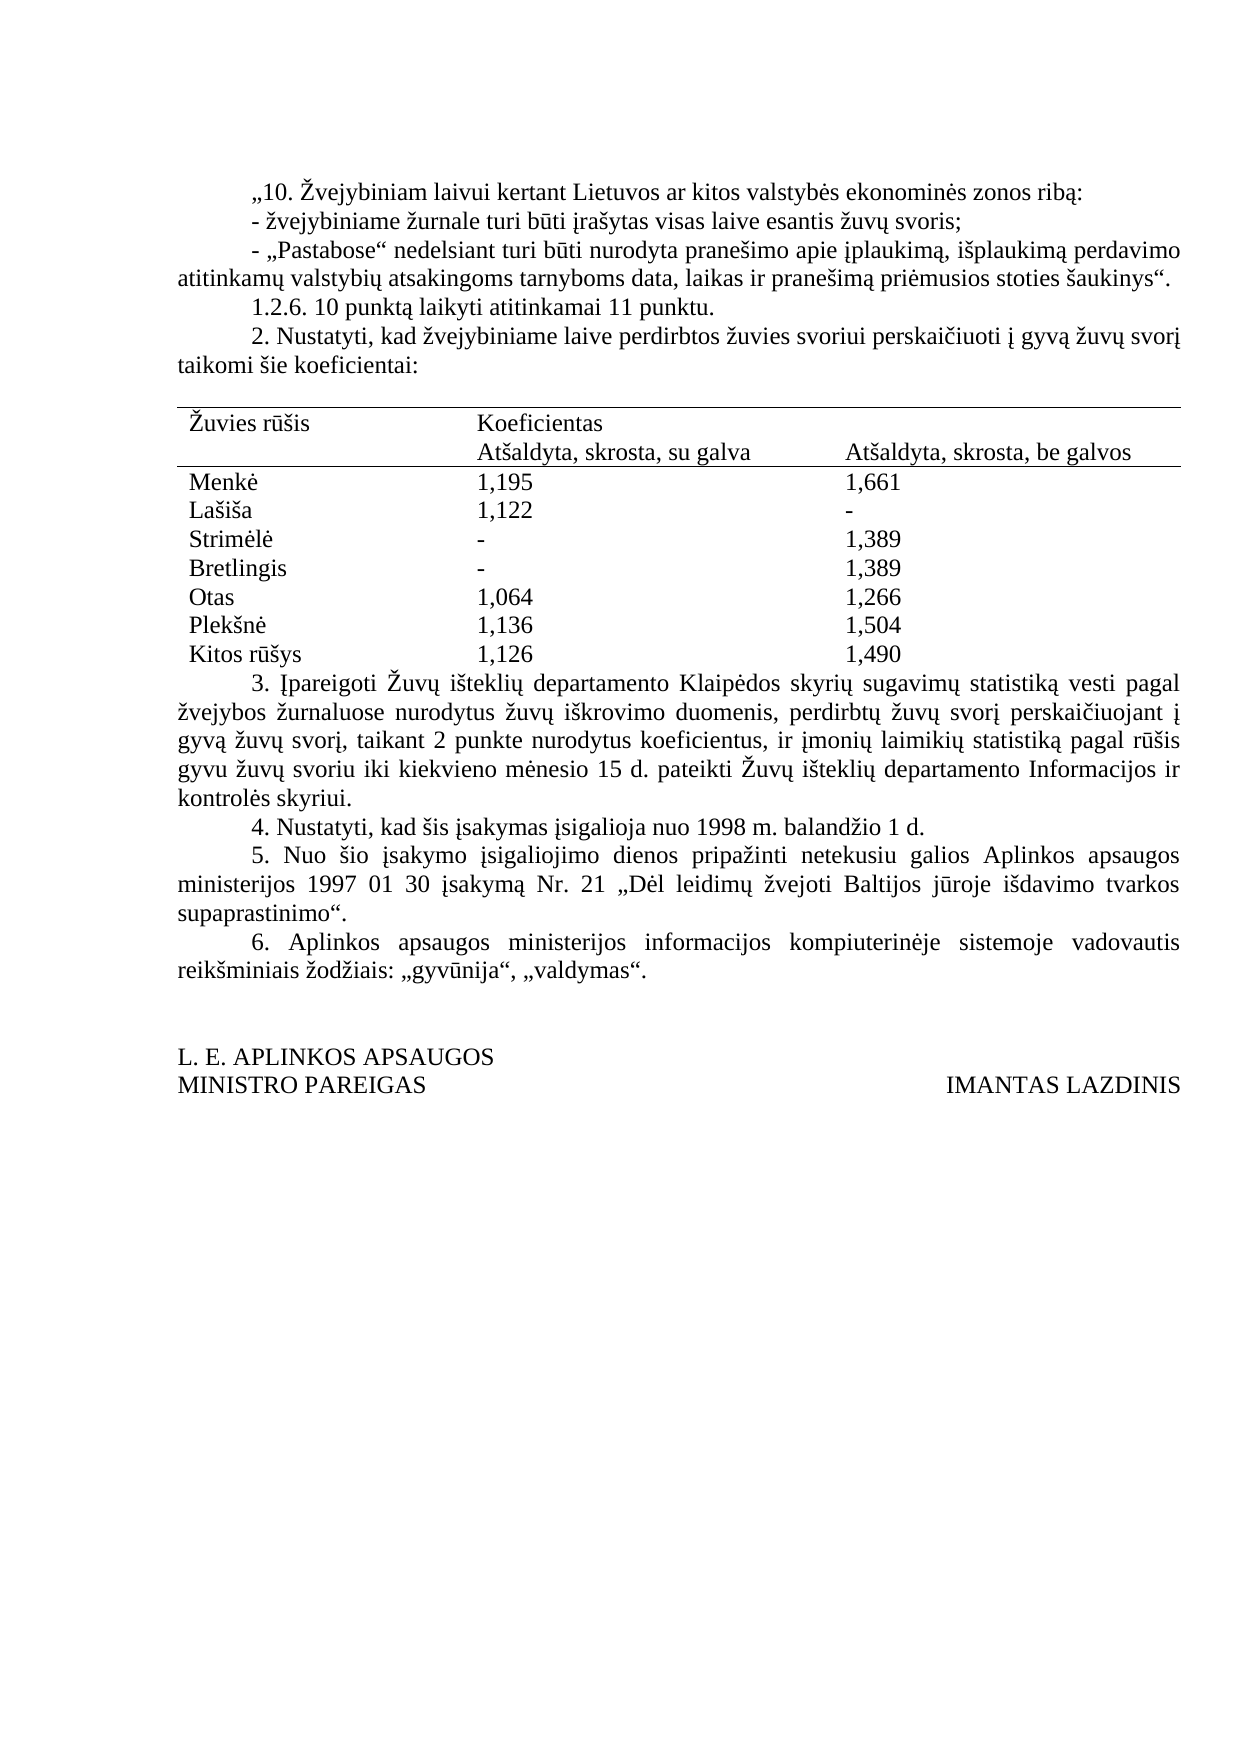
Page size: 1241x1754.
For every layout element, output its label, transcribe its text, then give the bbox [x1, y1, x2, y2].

table_cell 1,126 [465, 639, 833, 668]
table_cell - [465, 553, 833, 582]
table_header Koeficientas [465, 408, 1181, 437]
table_cell Kitos rūšys [177, 639, 465, 668]
table_cell Plekšnė [177, 611, 465, 639]
table_cell 1,389 [834, 553, 1181, 582]
table_cell Menkė [177, 467, 465, 496]
text 5. Nuo šio įsakymo įsigaliojimo dienos pripažinti netekusiu galios Aplinkos apsaugos ministerijos 1997 01 30 įsakymą Nr. 21 „Dėl leidimų žvejoti Baltijos jūroje išdavimo tvarkos supaprastinimo“. [177, 841, 1181, 927]
text „10. Žvejybiniam laivui kertant Lietuvos ar kitos valstybės ekonominės zonos ribą: [177, 177, 1181, 206]
table_cell 1,064 [465, 582, 833, 611]
text 2. Nustatyti, kad žvejybiniame laive perdirbtos žuvies svoriui perskaičiuoti į gyvą žuvų svorį taikomi šie koeficientai: [177, 321, 1181, 378]
table_cell - [465, 524, 833, 553]
table_cell 1,661 [834, 467, 1181, 496]
table_cell 1,136 [465, 611, 833, 639]
table_header Žuvies rūšis [177, 408, 465, 437]
text - žvejybiniame žurnale turi būti įrašytas visas laive esantis žuvų svoris; [177, 206, 1181, 235]
text 6. Aplinkos apsaugos ministerijos informacijos kompiuterinėje sistemoje vadovautis reikšminiais žodžiais: „gyvūnija“, „valdymas“. [177, 927, 1181, 984]
table_cell 1,195 [465, 467, 833, 496]
text - „Pastabose“ nedelsiant turi būti nurodyta pranešimo apie įplaukimą, išplaukimą perdavimo atitinkamų valstybių atsakingoms tarnyboms data, laikas ir pranešimą priėmusios stoties šaukinys“. [177, 235, 1181, 292]
text MINISTRO PAREIGAS IMANTAS LAZDINIS [177, 1071, 1181, 1099]
table_cell Otas [177, 582, 465, 611]
table_cell Atšaldyta, skrosta, su galva [465, 437, 833, 466]
text L. E. APLINKOS APSAUGOS [177, 1042, 1181, 1071]
table_cell 1,389 [834, 524, 1181, 553]
text 1.2.6. 10 punktą laikyti atitinkamai 11 punktu. [177, 292, 1181, 321]
text 4. Nustatyti, kad šis įsakymas įsigalioja nuo 1998 m. balandžio 1 d. [177, 812, 1181, 841]
table_cell Lašiša [177, 496, 465, 524]
table_cell - [834, 496, 1181, 524]
table_cell [177, 437, 465, 466]
table_cell Strimėlė [177, 524, 465, 553]
table_cell Bretlingis [177, 553, 465, 582]
table_cell Atšaldyta, skrosta, be galvos [834, 437, 1181, 466]
table_cell 1,504 [834, 611, 1181, 639]
table_cell 1,490 [834, 639, 1181, 668]
table_cell 1,266 [834, 582, 1181, 611]
table_cell 1,122 [465, 496, 833, 524]
text 3. Įpareigoti Žuvų išteklių departamento Klaipėdos skyrių sugavimų statistiką vesti pagal žvejybos žurnaluose nurodytus žuvų iškrovimo duomenis, perdirbtų žuvų svorį perskaičiuojant į gyvą žuvų svorį, taikant 2 punkte nurodytus koeficientus, ir įmonių laimikių statistiką pagal rūšis gyvu žuvų svoriu iki kiekvieno mėnesio 15 d. pateikti Žuvų išteklių departamento Informacijos ir kontrolės skyriui. [177, 668, 1181, 812]
